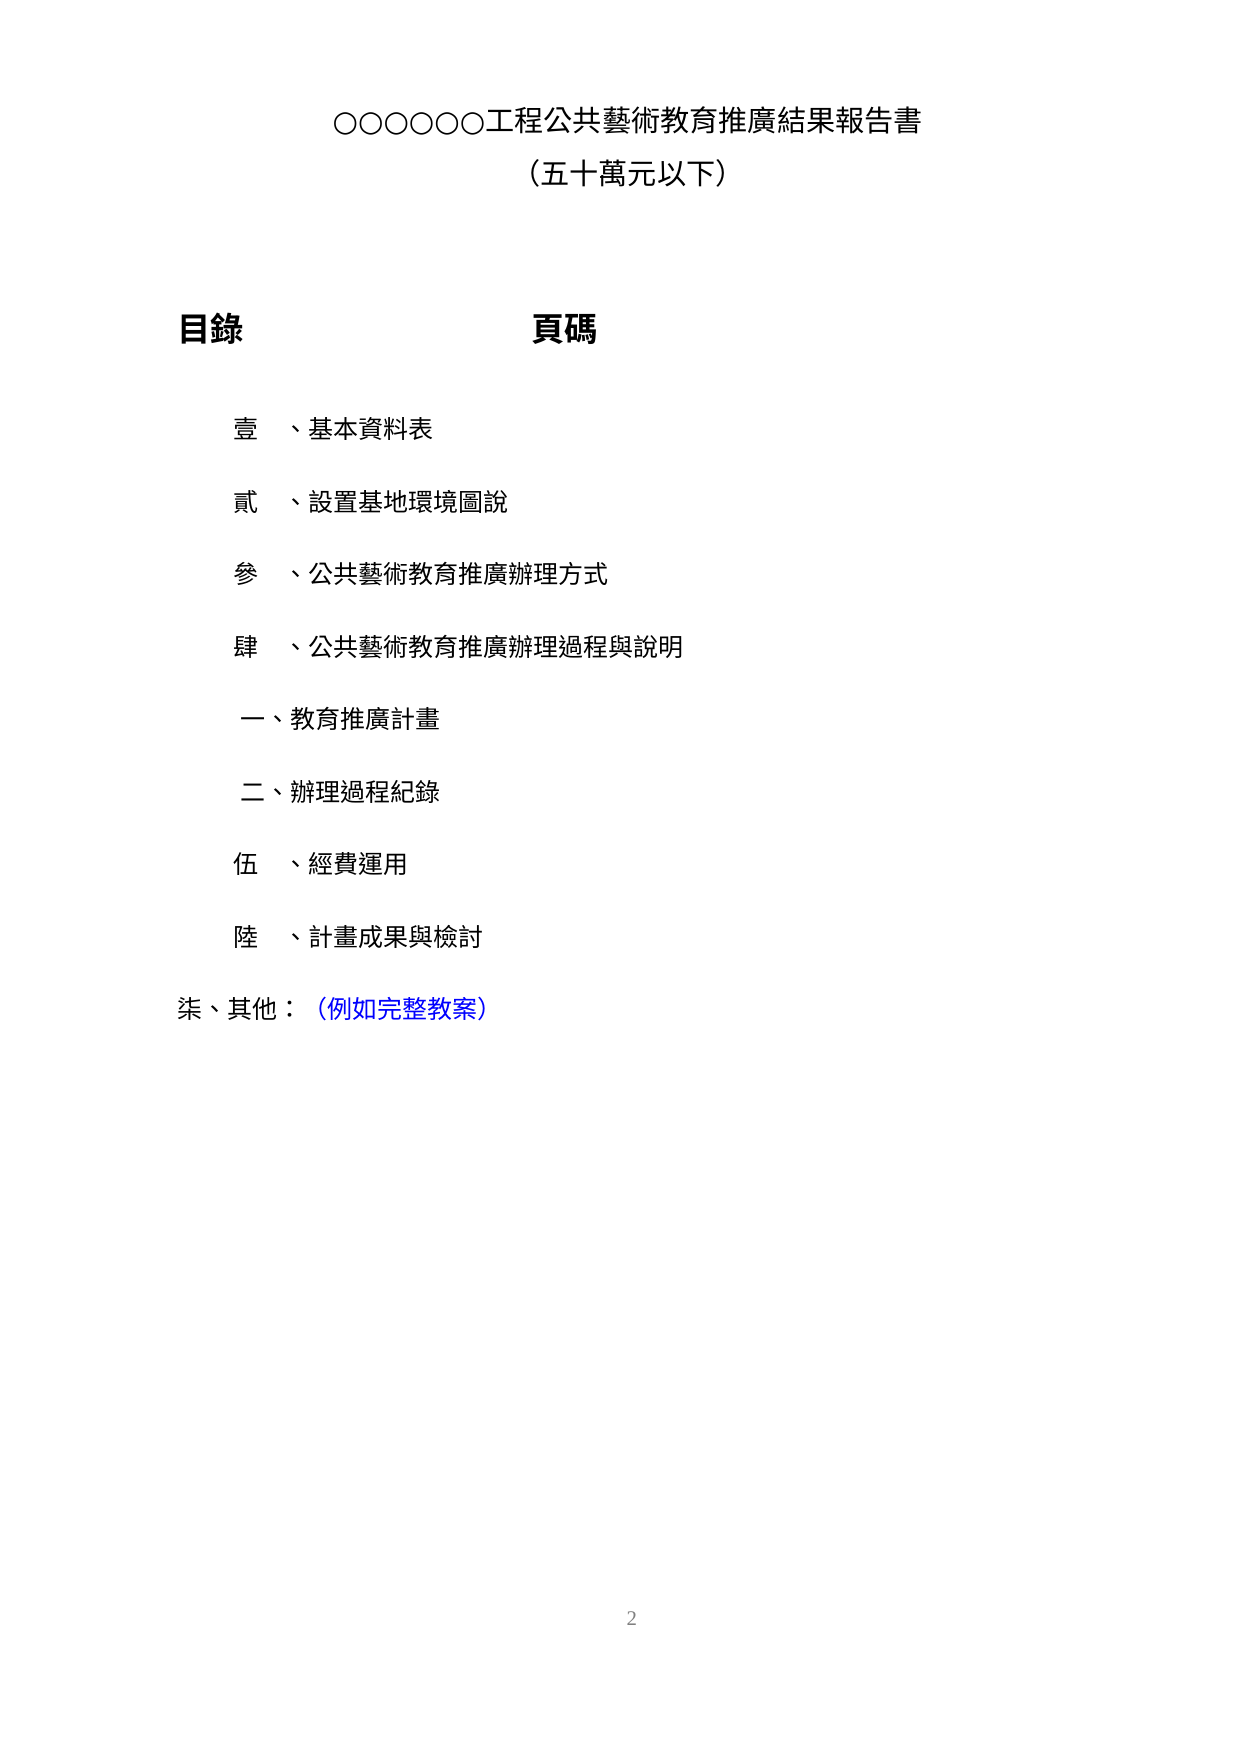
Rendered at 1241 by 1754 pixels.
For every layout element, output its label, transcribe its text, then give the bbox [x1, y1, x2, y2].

text 二、辦理過程紀錄 [233, 772, 1078, 809]
list 、公共藝術教育推廣辦理方式 [233, 555, 1078, 591]
text 一、教育推廣計畫 [233, 700, 1078, 736]
list 、經費運用 [233, 845, 1078, 881]
list 、設置基地環境圖說 [233, 482, 1078, 519]
list 、計畫成果與檢討 [233, 917, 1078, 954]
list 、公共藝術教育推廣辦理過程與說明 [233, 627, 1078, 664]
text 目錄 頁碼 [177, 285, 1078, 347]
text ○○○○○○工程公共藝術教育推廣結果報告書 [177, 97, 1078, 140]
text （五十萬元以下） [177, 150, 1078, 193]
list 、基本資料表 [233, 410, 1078, 446]
text 柒、其他：（例如完整教案） [177, 990, 1078, 1026]
